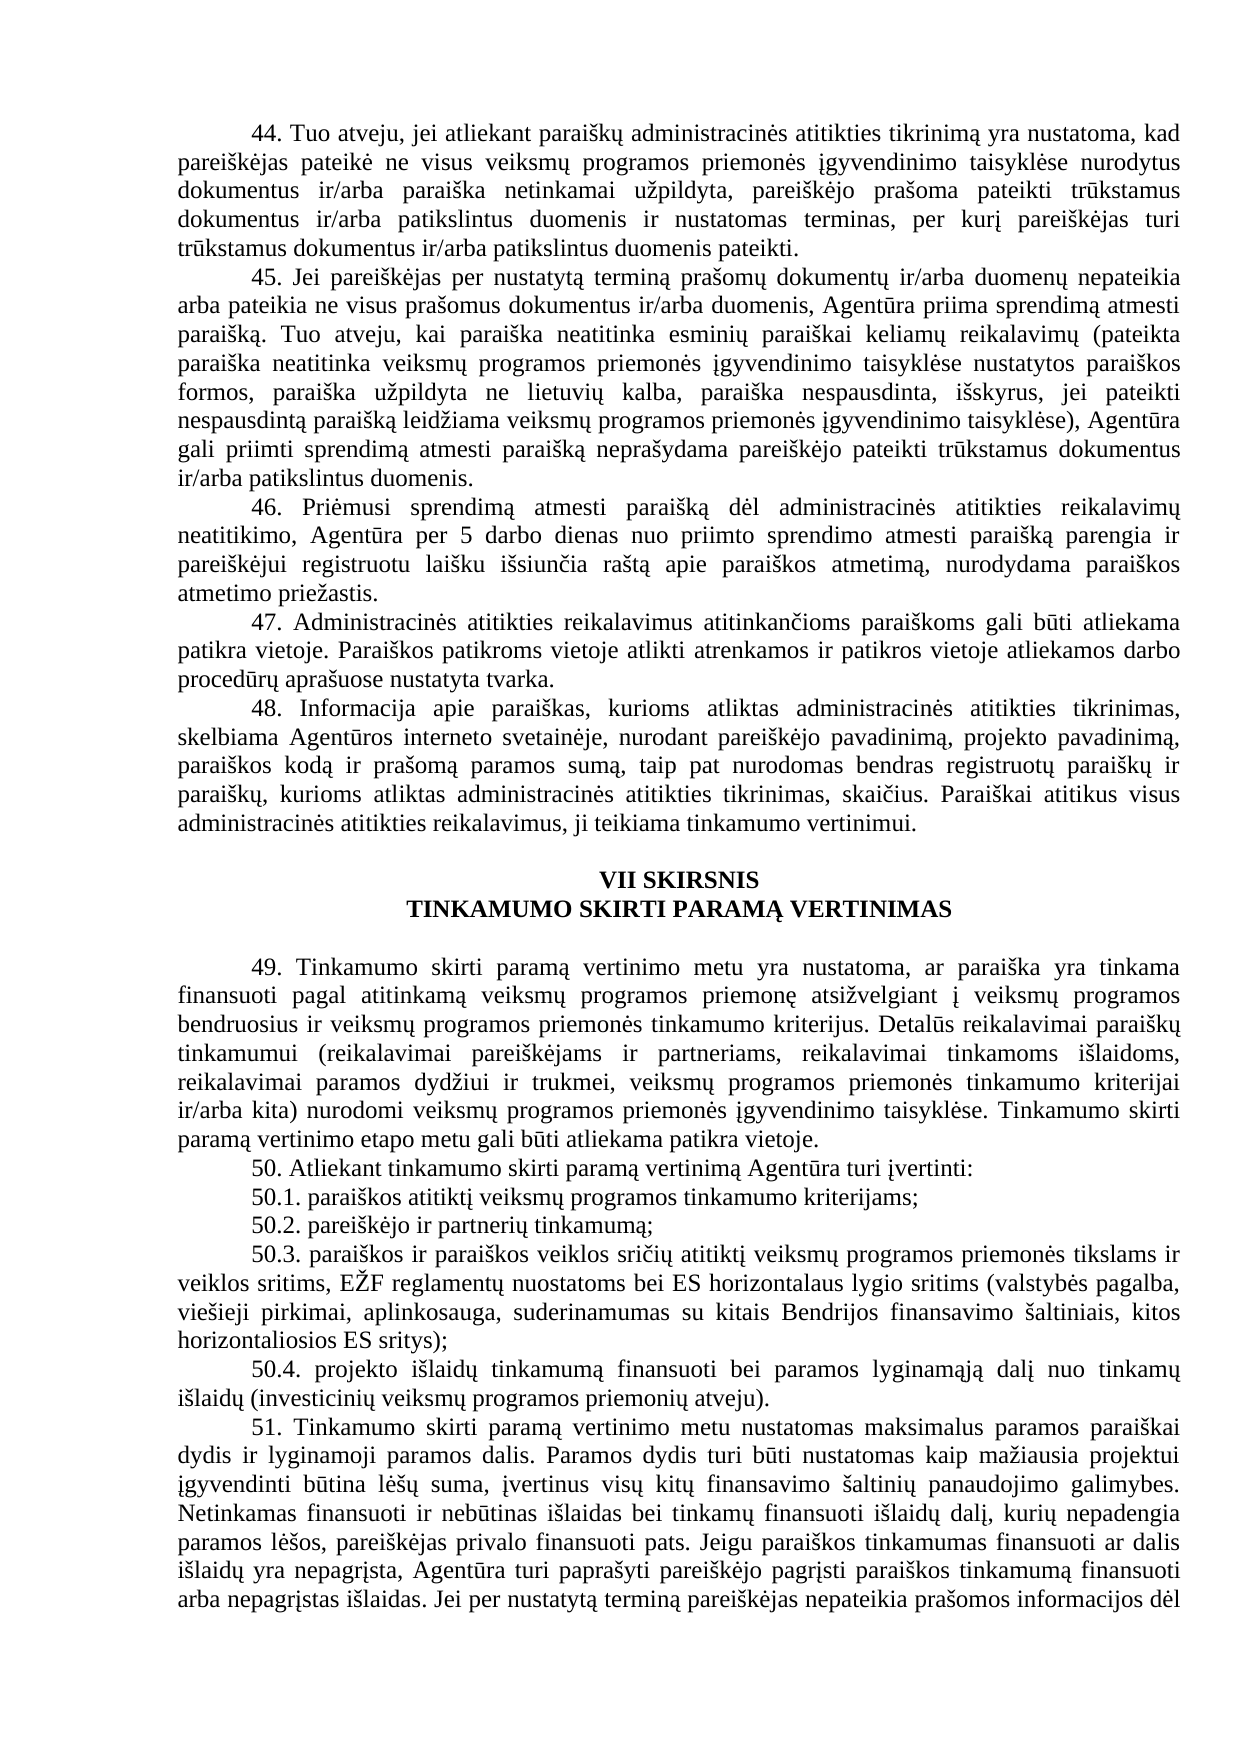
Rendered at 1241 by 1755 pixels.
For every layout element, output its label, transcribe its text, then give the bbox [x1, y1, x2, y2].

text 50.4. projekto išlaidų tinkamumą finansuoti bei paramos lyginamąją dalį nuo tinkamų išlaidų (investicinių veiksmų programos priemonių atveju). [177, 1354, 1181, 1412]
text 51. Tinkamumo skirti paramą vertinimo metu nustatomas maksimalus paramos paraiškai dydis ir lyginamoji paramos dalis. Paramos dydis turi būti nustatomas kaip mažiausia projektui įgyvendinti būtina lėšų suma, įvertinus visų kitų finansavimo šaltinių panaudojimo galimybes. Netinkamas finansuoti ir nebūtinas išlaidas bei tinkamų finansuoti išlaidų dalį, kurių nepadengia paramos lėšos, pareiškėjas privalo finansuoti pats. Jeigu paraiškos tinkamumas finansuoti ar dalis išlaidų yra nepagrįsta, Agentūra turi paprašyti pareiškėjo pagrįsti paraiškos tinkamumą finansuoti arba nepagrįstas išlaidas. Jei per nustatytą terminą pareiškėjas nepateikia prašomos informacijos dėl [177, 1412, 1181, 1613]
text 44. Tuo atveju, jei atliekant paraiškų administracinės atitikties tikrinimą yra nustatoma, kad pareiškėjas pateikė ne visus veiksmų programos priemonės įgyvendinimo taisyklėse nurodytus dokumentus ir/arba paraiška netinkamai užpildyta, pareiškėjo prašoma pateikti trūkstamus dokumentus ir/arba patikslintus duomenis ir nustatomas terminas, per kurį pareiškėjas turi trūkstamus dokumentus ir/arba patikslintus duomenis pateikti. [177, 118, 1181, 262]
text 48. Informacija apie paraiškas, kurioms atliktas administracinės atitikties tikrinimas, skelbiama Agentūros interneto svetainėje, nurodant pareiškėjo pavadinimą, projekto pavadinimą, paraiškos kodą ir prašomą paramos sumą, taip pat nurodomas bendras registruotų paraiškų ir paraiškų, kurioms atliktas administracinės atitikties tikrinimas, skaičius. Paraiškai atitikus visus administracinės atitikties reikalavimus, ji teikiama tinkamumo vertinimui. [177, 693, 1181, 837]
text 47. Administracinės atitikties reikalavimus atitinkančioms paraiškoms gali būti atliekama patikra vietoje. Paraiškos patikroms vietoje atlikti atrenkamos ir patikros vietoje atliekamos darbo procedūrų aprašuose nustatyta tvarka. [177, 607, 1181, 693]
text 50.3. paraiškos ir paraiškos veiklos sričių atitiktį veiksmų programos priemonės tikslams ir veiklos sritims, EŽF reglamentų nuostatoms bei ES horizontalaus lygio sritims (valstybės pagalba, viešieji pirkimai, aplinkosauga, suderinamumas su kitais Bendrijos finansavimo šaltiniais, kitos horizontaliosios ES sritys); [177, 1239, 1181, 1354]
text 50.2. pareiškėjo ir partnerių tinkamumą; [177, 1211, 1181, 1239]
text 49. Tinkamumo skirti paramą vertinimo metu yra nustatoma, ar paraiška yra tinkama finansuoti pagal atitinkamą veiksmų programos priemonę atsižvelgiant į veiksmų programos bendruosius ir veiksmų programos priemonės tinkamumo kriterijus. Detalūs reikalavimai paraiškų tinkamumui (reikalavimai pareiškėjams ir partneriams, reikalavimai tinkamoms išlaidoms, reikalavimai paramos dydžiui ir trukmei, veiksmų programos priemonės tinkamumo kriterijai ir/arba kita) nurodomi veiksmų programos priemonės įgyvendinimo taisyklėse. Tinkamumo skirti paramą vertinimo etapo metu gali būti atliekama patikra vietoje. [177, 952, 1181, 1153]
text VII SKIRSNIS [177, 866, 1181, 894]
text TINKAMUMO SKIRTI PARAMĄ VERTINIMAS [177, 894, 1181, 923]
text 50.1. paraiškos atitiktį veiksmų programos tinkamumo kriterijams; [177, 1182, 1181, 1211]
text 46. Priėmusi sprendimą atmesti paraišką dėl administracinės atitikties reikalavimų neatitikimo, Agentūra per 5 darbo dienas nuo priimto sprendimo atmesti paraišką parengia ir pareiškėjui registruotu laišku išsiunčia raštą apie paraiškos atmetimą, nurodydama paraiškos atmetimo priežastis. [177, 492, 1181, 607]
text 50. Atliekant tinkamumo skirti paramą vertinimą Agentūra turi įvertinti: [177, 1153, 1181, 1182]
text 45. Jei pareiškėjas per nustatytą terminą prašomų dokumentų ir/arba duomenų nepateikia arba pateikia ne visus prašomus dokumentus ir/arba duomenis, Agentūra priima sprendimą atmesti paraišką. Tuo atveju, kai paraiška neatitinka esminių paraiškai keliamų reikalavimų (pateikta paraiška neatitinka veiksmų programos priemonės įgyvendinimo taisyklėse nustatytos paraiškos formos, paraiška užpildyta ne lietuvių kalba, paraiška nespausdinta, išskyrus, jei pateikti nespausdintą paraišką leidžiama veiksmų programos priemonės įgyvendinimo taisyklėse), Agentūra gali priimti sprendimą atmesti paraišką neprašydama pareiškėjo pateikti trūkstamus dokumentus ir/arba patikslintus duomenis. [177, 262, 1181, 492]
